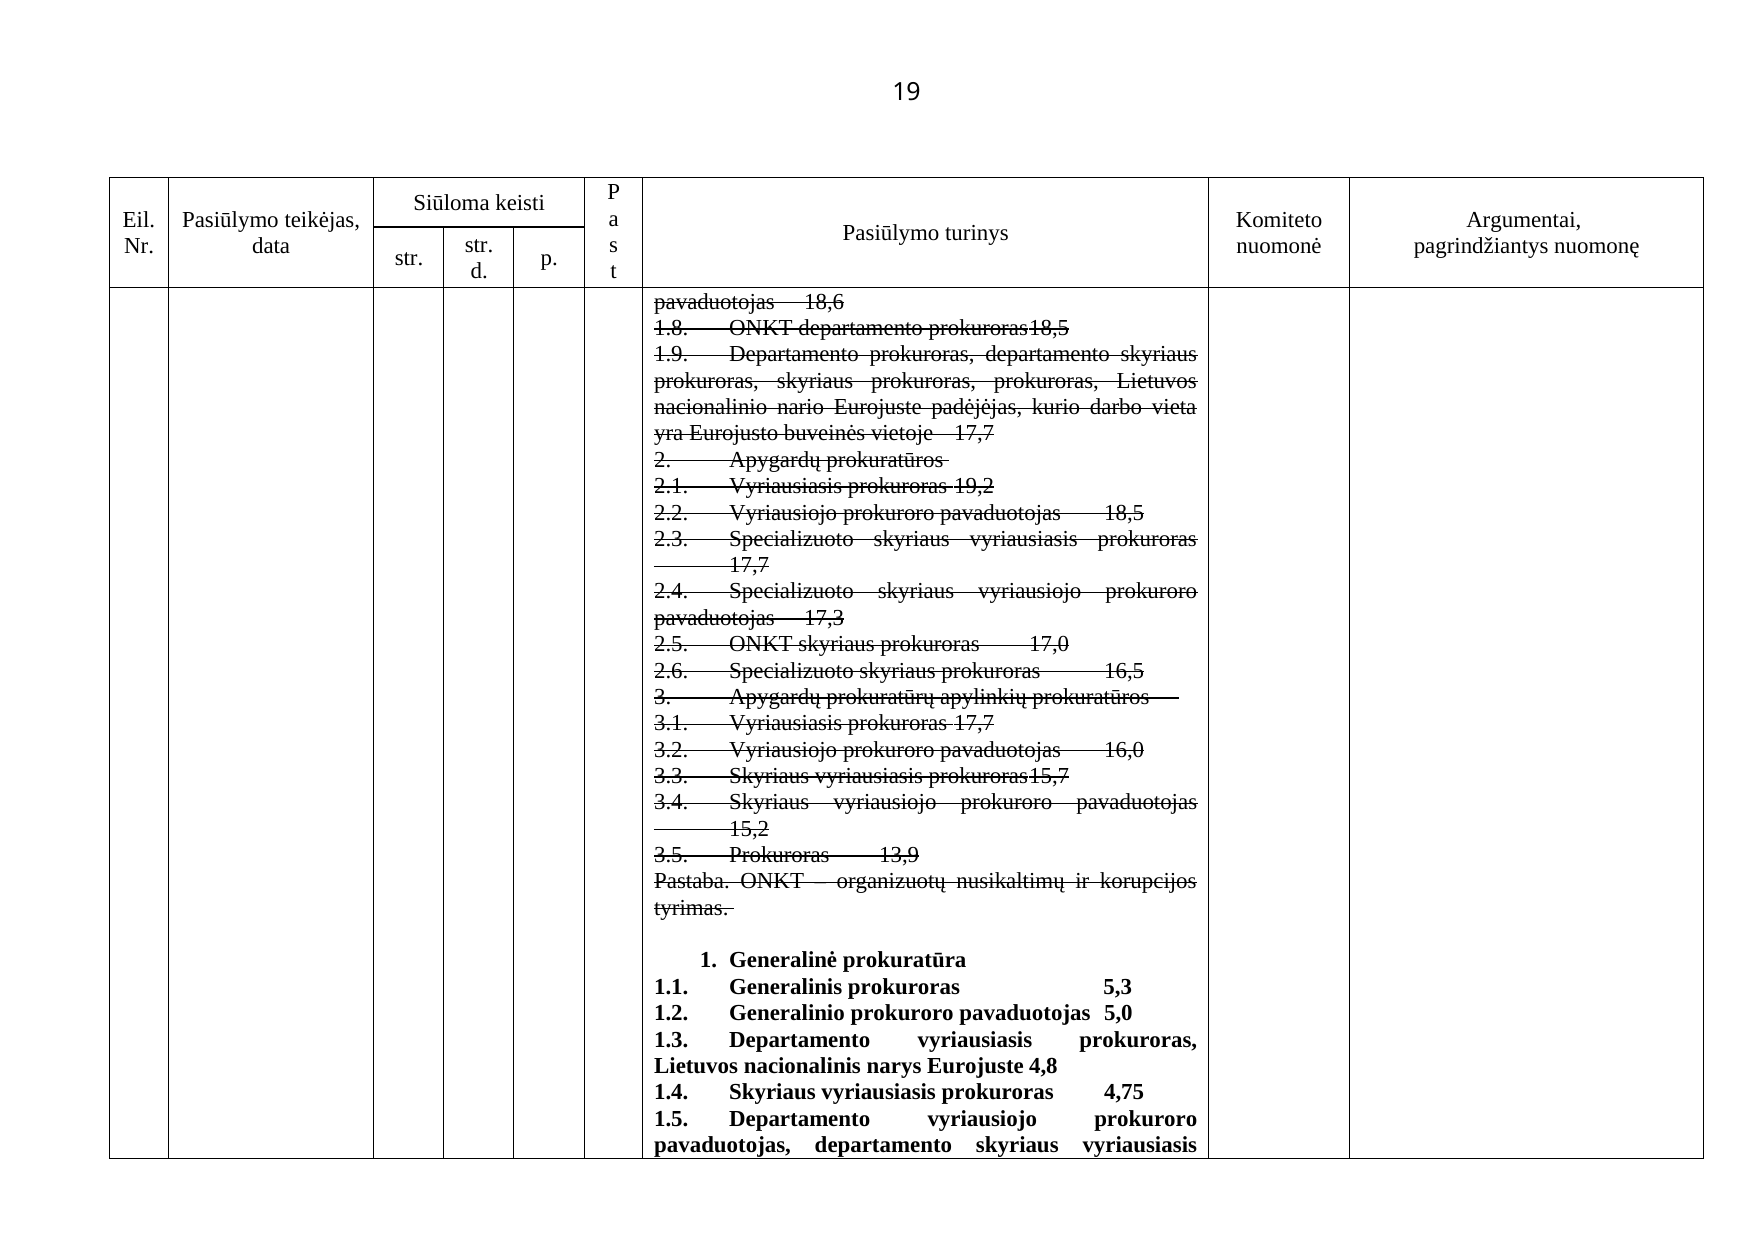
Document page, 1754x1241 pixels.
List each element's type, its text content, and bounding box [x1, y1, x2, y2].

table_header Siūloma keisti [374, 178, 584, 226]
table_header Argumentai, pagrindžiantys nuomonę [1350, 178, 1703, 287]
table_cell [169, 288, 373, 1157]
table_header Komiteto nuomonė [1209, 178, 1349, 287]
table_cell [110, 288, 168, 1157]
table_cell p. [514, 228, 584, 287]
table_cell str. [374, 228, 443, 287]
table_header Pastabos [585, 178, 642, 287]
table_cell [1350, 288, 1703, 1157]
table_cell [514, 288, 584, 1157]
table_cell pavaduotojas 18,6 1.8. ONKT departamento prokuroras 18,5 1.9. Departamento prokuroras, departamento skyriaus prokuroras, skyriaus prokuroras, prokuroras, Lietuvos nacionalinio nario Eurojuste padėjėjas, kurio darbo vieta yra Eurojusto buveinės vietoje 17,7 2. Apygardų prokuratūros 2.1. Vyriausiasis prokuroras 19,2 2.2. Vyriausiojo prokuroro pavaduotojas 18,5 2.3. Specializuoto skyriaus vyriausiasis prokuroras 17,7 2.4. Specializuoto skyriaus vyriausiojo prokuroro pavaduotojas 17,3 2.5. ONKT skyriaus prokuroras 17,0 2.6. Specializuoto skyriaus prokuroras 16,5 3. Apygardų prokuratūrų apylinkių prokuratūros 3.1. Vyriausiasis prokuroras 17,7 3.2. Vyriausiojo prokuroro pavaduotojas 16,0 3.3. Skyriaus vyriausiasis prokuroras 15,7 3.4. Skyriaus vyriausiojo prokuroro pavaduotojas 15,2 3.5. Prokuroras 13,9 Pastaba. ONKT – organizuotų nusikaltimų ir korupcijos tyrimas. 1. Generalinė prokuratūra 1.1. Generalinis prokuroras 5,3 1.2. Generalinio prokuroro pavaduotojas 5,0 1.3. Departamento vyriausiasis prokuroras, Lietuvos nacionalinis narys Eurojuste 4,8 1.4. Skyriaus vyriausiasis prokuroras 4,75 1.5. Departamento vyriausiojo prokuroro pavaduotojas, departamento skyriaus vyriausiasis [643, 288, 1208, 1157]
table_cell [585, 288, 642, 1157]
table_header Pasiūlymo turinys [643, 178, 1208, 287]
table_cell str. d. [444, 228, 513, 287]
table_cell [444, 288, 513, 1157]
table_header Pasiūlymo teikėjas, data [169, 178, 373, 287]
table_header Eil. Nr. [110, 178, 168, 287]
table_cell [1209, 288, 1349, 1157]
table_cell [374, 288, 443, 1157]
